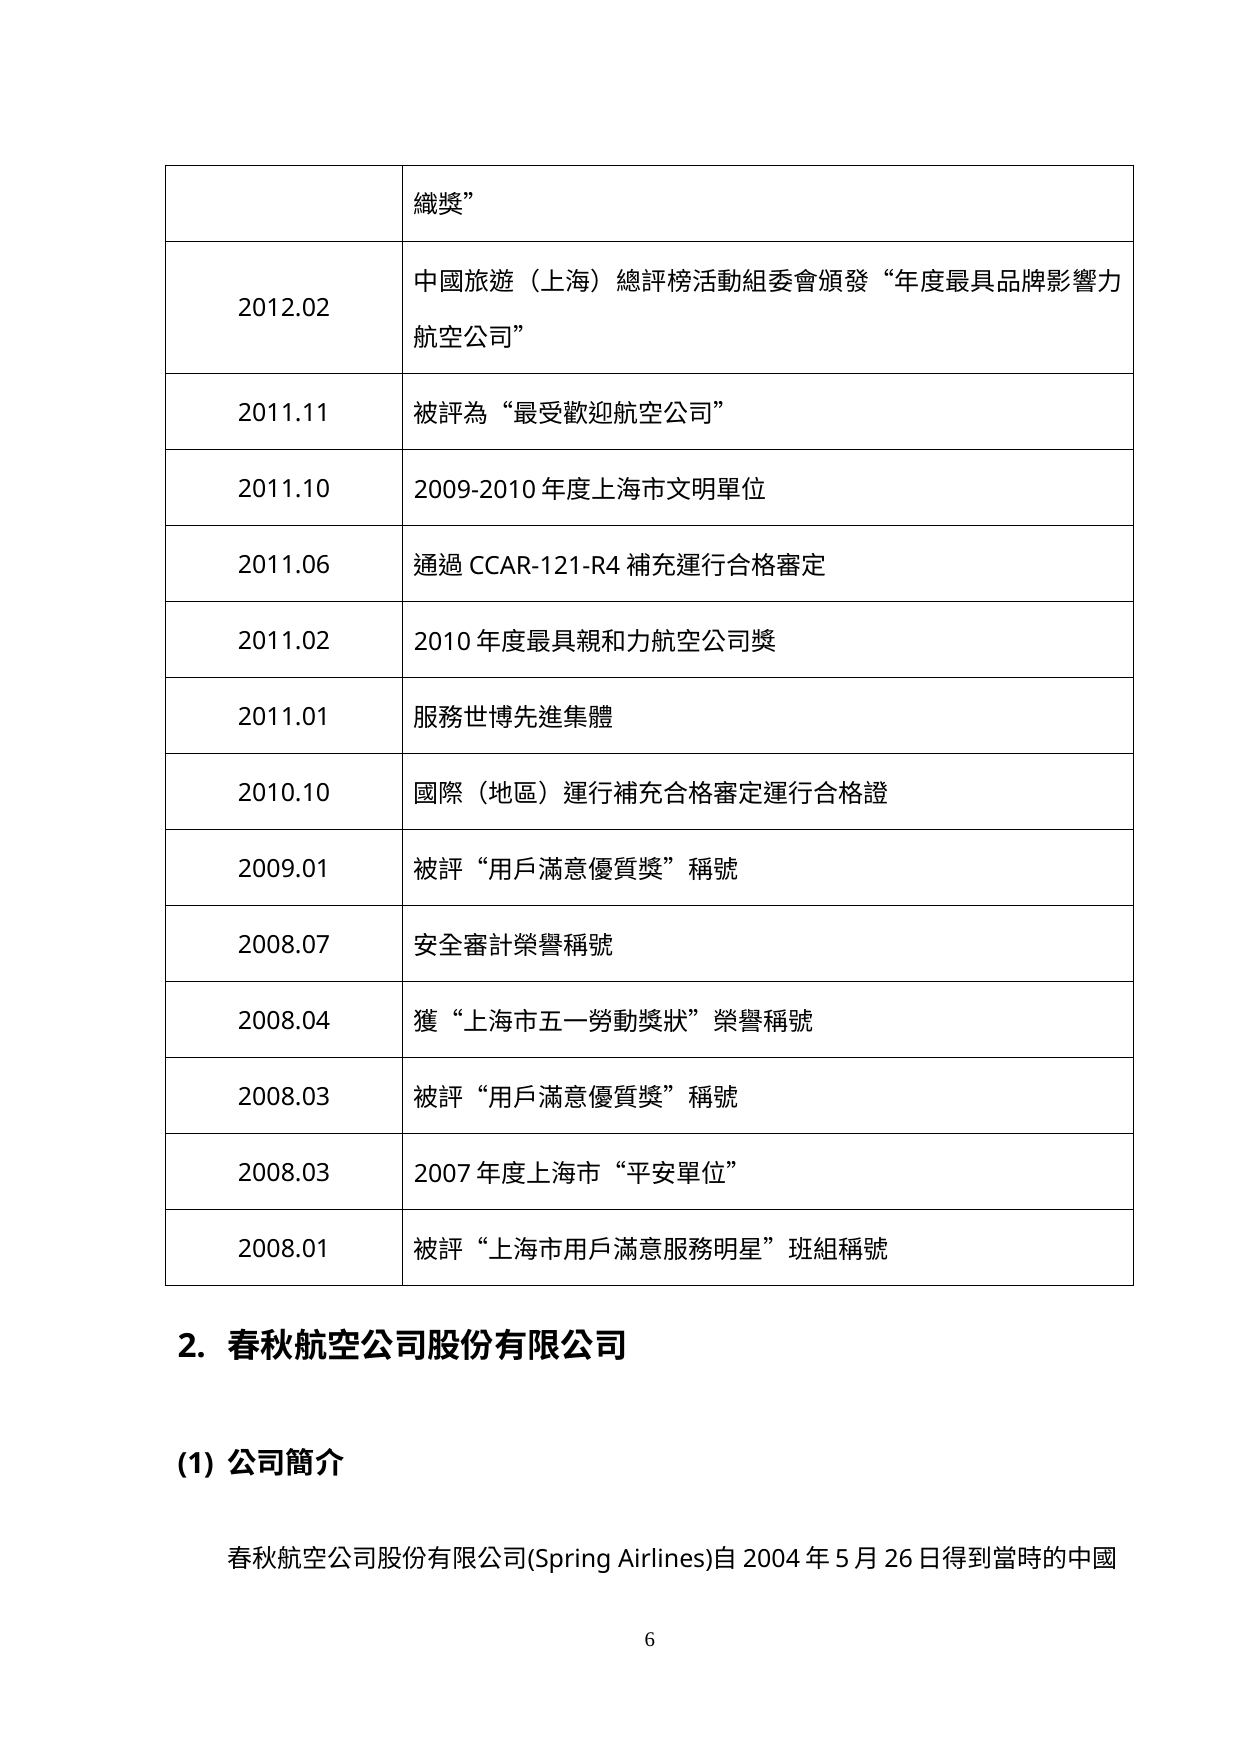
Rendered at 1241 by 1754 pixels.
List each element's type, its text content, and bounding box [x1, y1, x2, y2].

table_cell 被評“上海市用戶滿意服務明星”班組稱號 [403, 1210, 1133, 1285]
table_cell 被評“用戶滿意優質獎”稱號 [403, 1058, 1133, 1133]
table_cell 2012.02 [166, 242, 402, 373]
table_cell 國際（地區）運行補充合格審定運行合格證 [403, 754, 1133, 829]
table_cell 服務世博先進集體 [403, 678, 1133, 753]
table_cell 2008.07 [166, 906, 402, 981]
table_cell 2010.10 [166, 754, 402, 829]
table_cell 2010年度最具親和力航空公司獎 [403, 602, 1133, 677]
table_cell 2011.11 [166, 374, 402, 449]
table_cell 通過CCAR-121-R4 補充運行合格審定 [403, 526, 1133, 601]
subtitle 公司簡介 [177, 1423, 1122, 1498]
table_cell 2007年度上海市“平安單位” [403, 1134, 1133, 1209]
table_cell 織獎” [403, 166, 1133, 241]
table_cell 2008.04 [166, 982, 402, 1057]
table_cell 被評“用戶滿意優質獎”稱號 [403, 830, 1133, 905]
table_cell 被評為“最受歡迎航空公司” [403, 374, 1133, 449]
subtitle 春秋航空公司股份有限公司 [177, 1305, 1122, 1380]
table_cell 2008.03 [166, 1134, 402, 1209]
table_cell 2011.10 [166, 450, 402, 525]
table_cell 安全審計榮譽稱號 [403, 906, 1133, 981]
table_cell 2009-2010年度上海市文明單位 [403, 450, 1133, 525]
table_cell 獲“上海市五一勞動獎狀”榮譽稱號 [403, 982, 1133, 1057]
table_cell 中國旅遊（上海）總評榜活動組委會頒發“年度最具品牌影響力航空公司” [403, 242, 1133, 373]
table_cell 2011.02 [166, 602, 402, 677]
text 春秋航空公司股份有限公司(Spring Airlines)自2004年5月26日得到當時的中國 [177, 1538, 1122, 1575]
table_cell [166, 166, 402, 241]
table_cell 2009.01 [166, 830, 402, 905]
table_cell 2011.01 [166, 678, 402, 753]
table_cell 2011.06 [166, 526, 402, 601]
table_cell 2008.01 [166, 1210, 402, 1285]
table_cell 2008.03 [166, 1058, 402, 1133]
